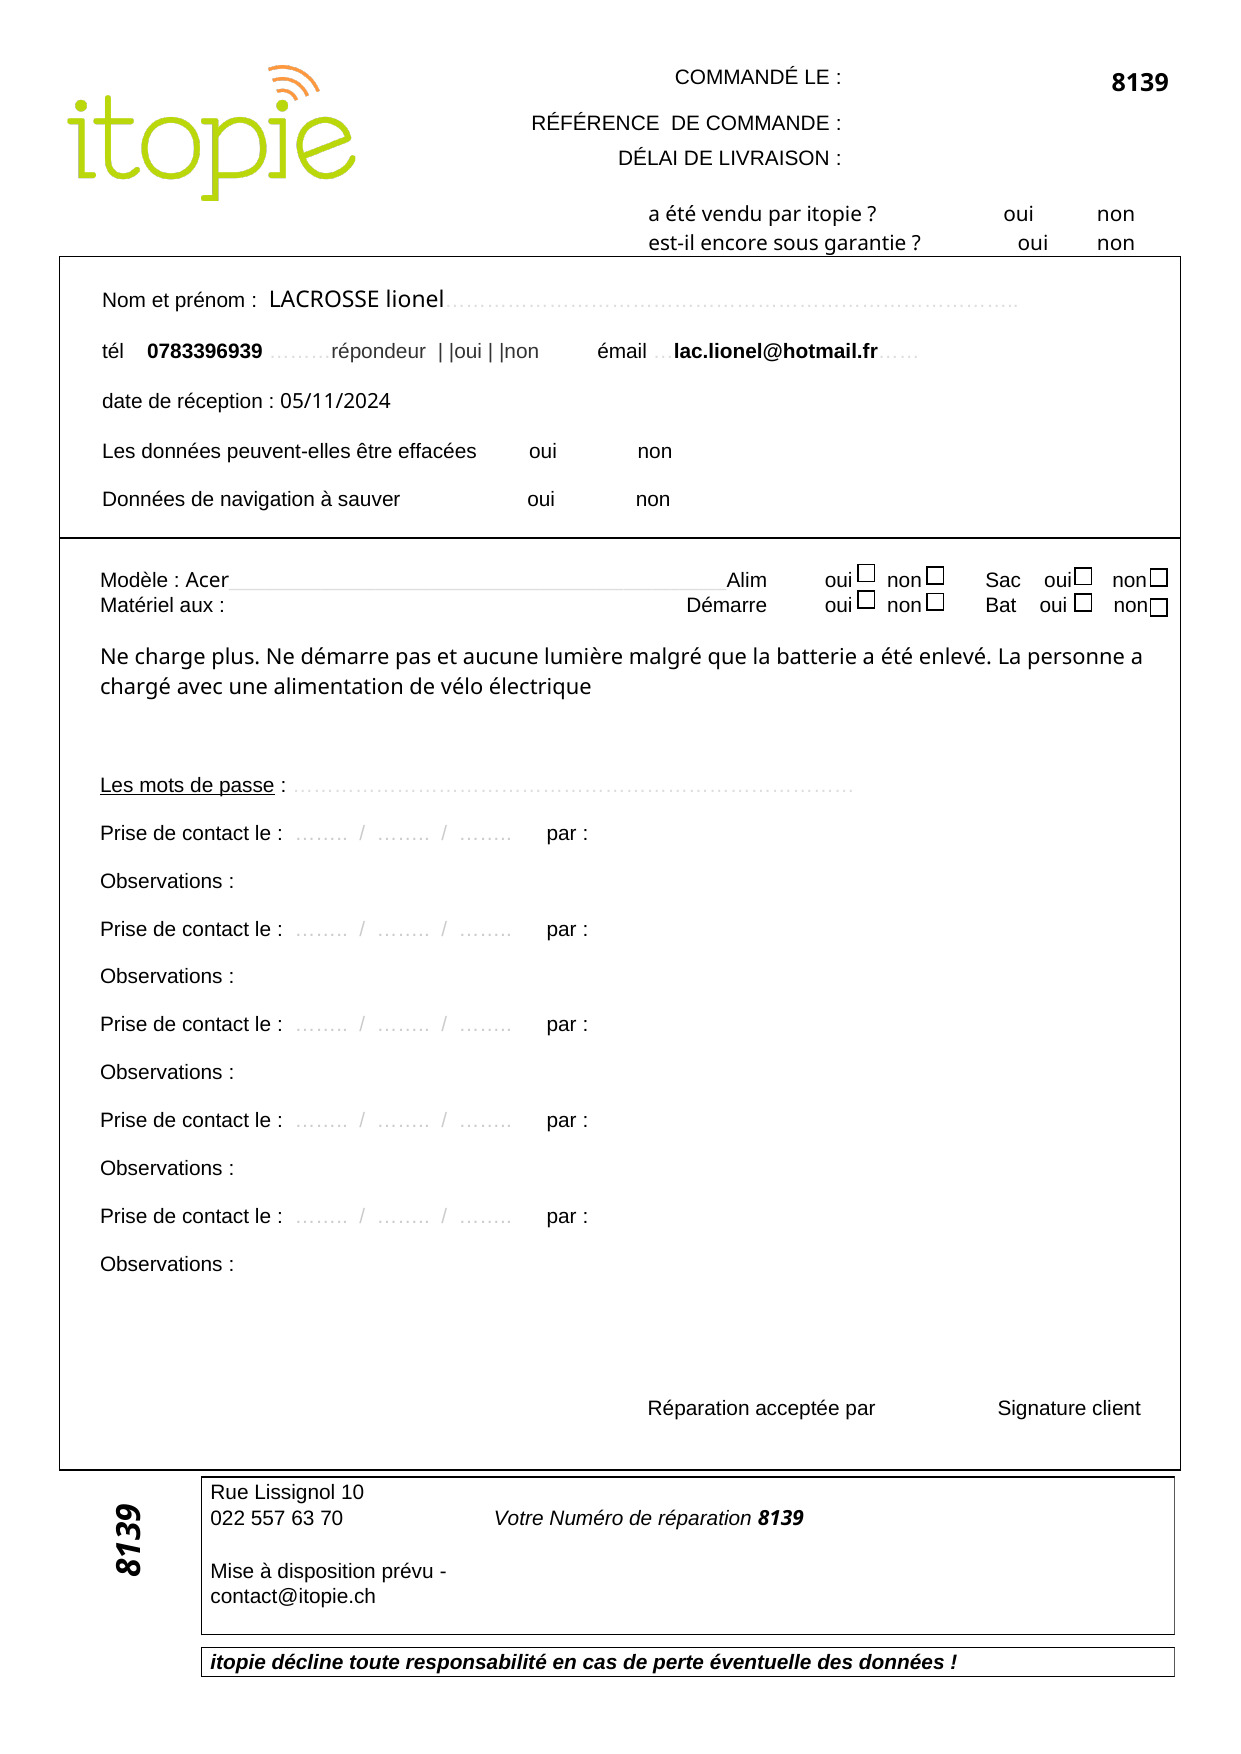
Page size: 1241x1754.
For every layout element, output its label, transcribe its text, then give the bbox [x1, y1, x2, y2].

text Observations : [60, 1057, 1180, 1084]
text Modèle : Acer Alim oui non Sac oui non [948, 562, 1180, 590]
picture [67, 65, 356, 201]
text Données de navigation à sauver oui non [60, 484, 1180, 511]
table_header 8139 [847, 59, 1180, 104]
table_header Rue Lissignol 10 022 557 63 70 Votre Numéro de réparation 8139 Mise à disposition prévu - contact@itopie.ch [195, 1471, 1180, 1641]
text Prise de contact le : …….. / …….. / …….. par : [60, 817, 1180, 844]
text a été vendu par itopie ? oui non [59, 199, 1181, 228]
text Nom et prénom : LACROSSE lionel……………………………………………………………………….. [60, 280, 1180, 314]
table_cell [847, 140, 1180, 175]
text Réparation acceptée par Signature client [60, 1392, 1180, 1419]
table_cell [847, 105, 1180, 140]
text Modèle : Acer Alim oui non Sac oui non [60, 562, 856, 590]
text est-il encore sous garantie ? oui non [59, 228, 1181, 256]
text Prise de contact le : …….. / …….. / …….. par : [60, 913, 1180, 940]
text Matériel aux : Démarre oui non Bat oui non [60, 590, 1180, 617]
table_header 8139 [59, 1471, 195, 1683]
text Prise de contact le : …….. / …….. / …….. par : [60, 1105, 1180, 1132]
text Observations : [60, 1153, 1180, 1180]
text tél 0783396939 ………répondeur | |oui | |non émail …lac.lionel@hotmail.fr…… [60, 335, 1180, 362]
text Modèle : Acer Alim oui non Sac oui non [879, 562, 925, 590]
table_header COMMANDÉ LE : [490, 59, 847, 104]
text Prise de contact le : …….. / …….. / …….. par : [60, 1201, 1180, 1228]
text Observations : [60, 1249, 1180, 1276]
text Observations : [60, 961, 1180, 988]
text Les mots de passe : ……………………………………………………………………… [60, 769, 1180, 797]
text Observations : [60, 865, 1180, 892]
text date de réception : 05/11/2024 [60, 383, 1180, 415]
text Prise de contact le : …….. / …….. / …….. par : [60, 1009, 1180, 1036]
text Ne charge plus. Ne démarre pas et aucune lumière malgré que la batterie a été enlevé. La personne a chargé avec une alimentation de vélo électrique [60, 638, 1180, 701]
table_cell DÉLAI DE LIVRAISON : [490, 140, 847, 175]
table_cell itopie décline toute responsabilité en cas de perte éventuelle des données ! [195, 1641, 1180, 1683]
table_cell RÉFÉRENCE DE COMMANDE : [490, 105, 847, 140]
text Les données peuvent-elles être effacées oui non [60, 436, 1180, 463]
